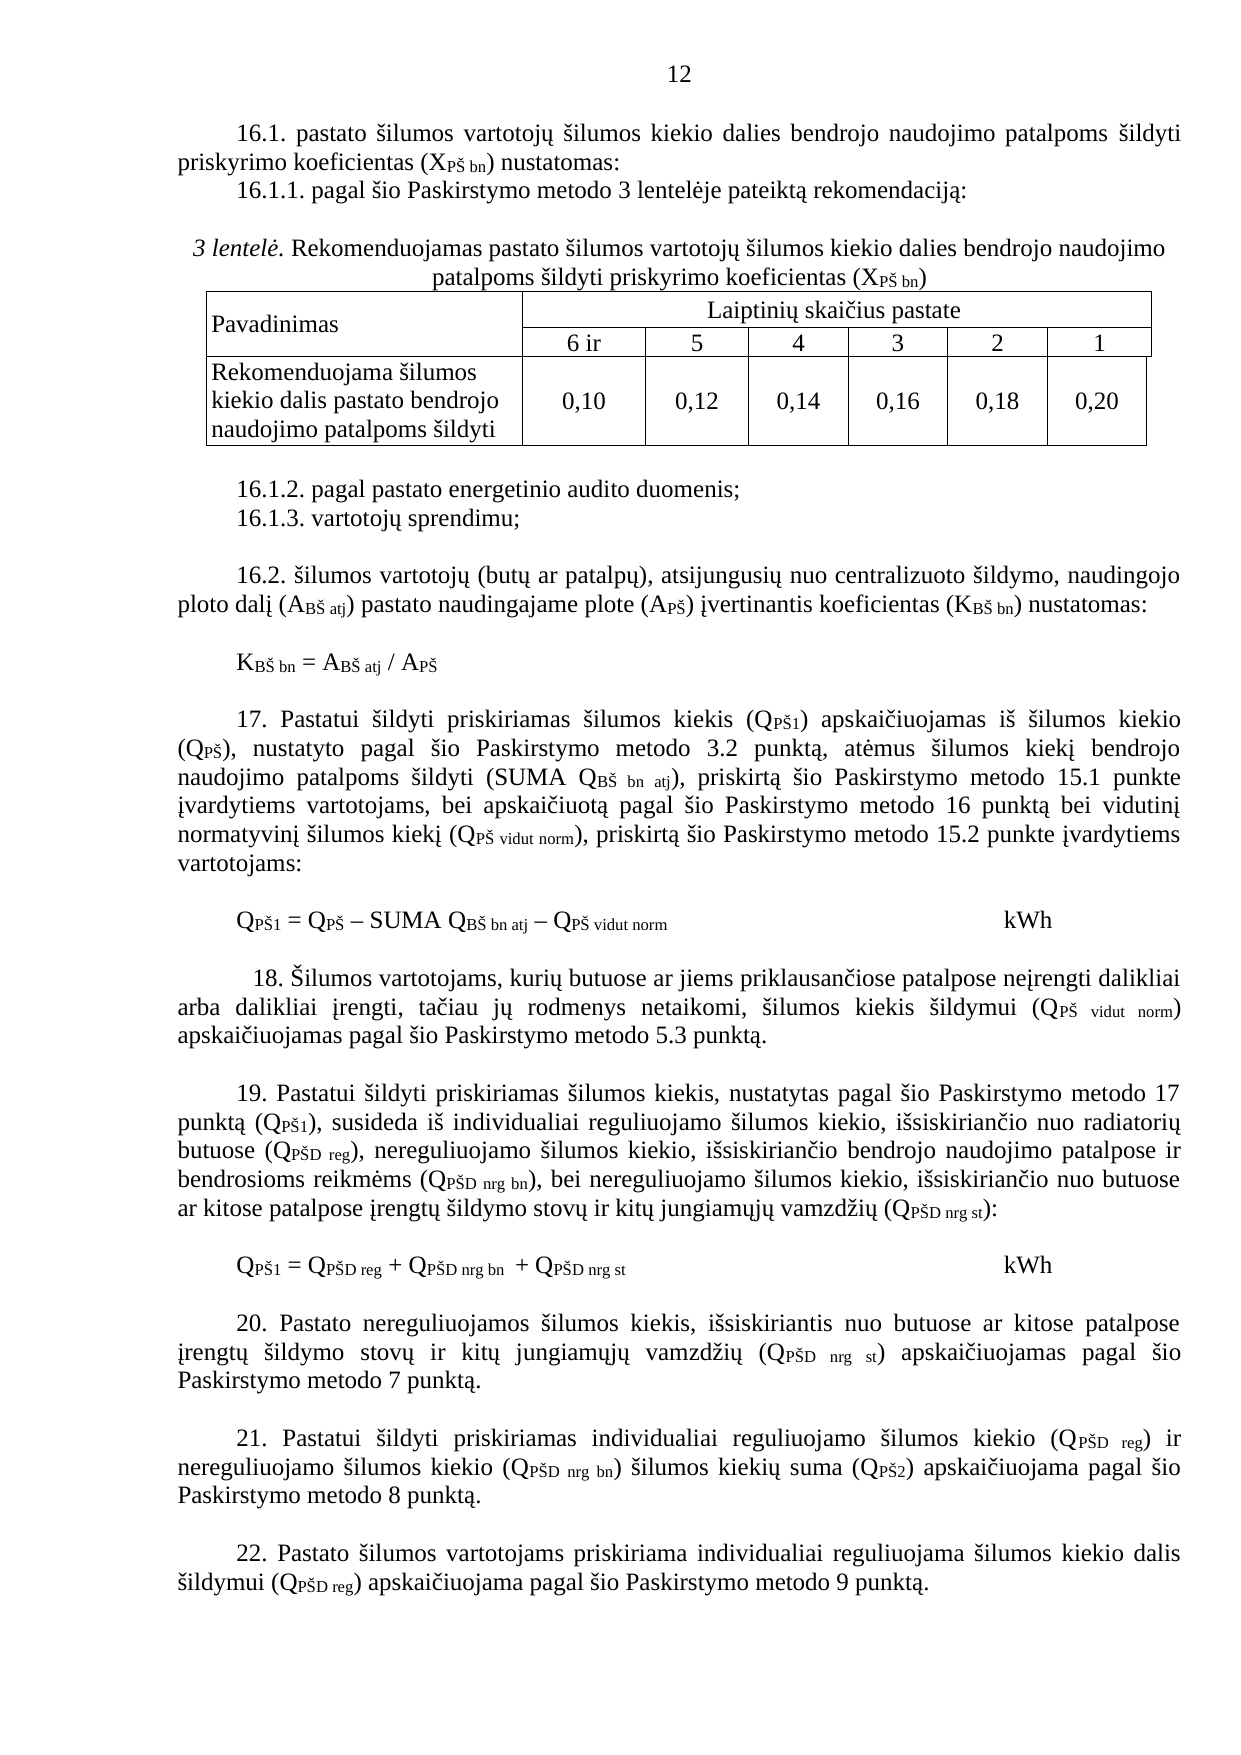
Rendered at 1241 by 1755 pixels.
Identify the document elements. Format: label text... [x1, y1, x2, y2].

text 18. Šilumos vartotojams, kurių butuose ar jiems priklausančiose patalpose neįrengti dalikliai arba dalikliai įrengti, tačiau jų rodmenys netaikomi, šilumos kiekis šildymui (QPŠ vidut norm) apskaičiuojamas pagal šio Paskirstymo metodo 5.3 punktą. [177, 963, 1181, 1049]
text 16.1.2. pagal pastato energetinio audito duomenis; [177, 474, 1181, 503]
text 16.1.3. vartotojų sprendimu; [177, 503, 1181, 532]
text 17. Pastatui šildyti priskiriamas šilumos kiekis (QPŠ1) apskaičiuojamas iš šilumos kiekio (QPŠ), nustatyto pagal šio Paskirstymo metodo 3.2 punktą, atėmus šilumos kiekį bendrojo naudojimo patalpoms šildyti (SUMA QBŠ bn atj), priskirtą šio Paskirstymo metodo 15.1 punkte įvardytiems vartotojams, bei apskaičiuotą pagal šio Paskirstymo metodo 16 punktą bei vidutinį normatyvinį šilumos kiekį (QPŠ vidut norm), priskirtą šio Paskirstymo metodo 15.2 punkte įvardytiems vartotojams: [177, 704, 1181, 877]
text QPŠ1 = QPŠ – SUMA QBŠ bn atj – QPŠ vidut norm kWh [177, 906, 1181, 934]
text 16.2. šilumos vartotojų (butų ar patalpų), atsijungusių nuo centralizuoto šildymo, naudingojo ploto dalį (ABŠ atj) pastato naudingajame plote (APŠ) įvertinantis koeficientas (KBŠ bn) nustatomas: [177, 561, 1181, 618]
text 22. Pastato šilumos vartotojams priskiriama individualiai reguliuojama šilumos kiekio dalis šildymui (QPŠD reg) apskaičiuojama pagal šio Paskirstymo metodo 9 punktą. [177, 1538, 1181, 1596]
table_cell 2 [948, 328, 1047, 356]
table_cell 0,18 [948, 357, 1047, 444]
text 19. Pastatui šildyti priskiriamas šilumos kiekis, nustatytas pagal šio Paskirstymo metodo 17 punktą (QPŠ1), susideda iš individualiai reguliuojamo šilumos kiekio, išsiskiriančio nuo radiatorių butuose (QPŠD reg), nereguliuojamo šilumos kiekio, išsiskiriančio bendrojo naudojimo patalpose ir bendrosioms reikmėms (QPŠD nrg bn), bei nereguliuojamo šilumos kiekio, išsiskiriančio nuo butuose ar kitose patalpose įrengtų šildymo stovų ir kitų jungiamųjų vamzdžių (QPŠD nrg st): [177, 1078, 1181, 1222]
table_cell Rekomenduojama šilumos kiekio dalis pastato bendrojo naudojimo patalpoms šildyti [207, 357, 522, 444]
table_cell [1147, 357, 1152, 444]
table_cell 0,12 [646, 357, 748, 444]
text QPŠ1 = QPŠD reg + QPŠD nrg bn + QPŠD nrg st kWh [177, 1251, 1181, 1279]
table_cell 1 [1048, 328, 1151, 356]
text 16.1.1. pagal šio Paskirstymo metodo 3 lentelėje pateiktą rekomendaciją: [177, 176, 1181, 204]
table_cell 6 ir daugiau [523, 328, 645, 356]
table_cell 3 [849, 328, 947, 356]
text 16.1. pastato šilumos vartotojų šilumos kiekio dalies bendrojo naudojimo patalpoms šildyti priskyrimo koeficientas (XPŠ bn) nustatomas: [177, 118, 1181, 176]
text 20. Pastato nereguliuojamos šilumos kiekis, išsiskiriantis nuo butuose ar kitose patalpose įrengtų šildymo stovų ir kitų jungiamųjų vamzdžių (QPŠD nrg st) apskaičiuojamas pagal šio Paskirstymo metodo 7 punktą. [177, 1308, 1181, 1394]
table_cell 0,10 [523, 357, 645, 444]
table_cell 4 [749, 328, 848, 356]
text KBŠ bn = ABŠ atj / APŠ [177, 647, 1181, 676]
text 3 lentelė. Rekomenduojamas pastato šilumos vartotojų šilumos kiekio dalies bendrojo naudojimo patalpoms šildyti priskyrimo koeficientas (XPŠ bn) [177, 233, 1181, 291]
table_header Pavadinimas [207, 292, 522, 356]
text 21. Pastatui šildyti priskiriamas individualiai reguliuojamo šilumos kiekio (QPŠD reg) ir nereguliuojamo šilumos kiekio (QPŠD nrg bn) šilumos kiekių suma (QPŠ2) apskaičiuojama pagal šio Paskirstymo metodo 8 punktą. [177, 1423, 1181, 1509]
table_cell 0,20 [1048, 357, 1146, 444]
table_header Laiptinių skaičius pastate [523, 292, 1151, 327]
table_cell 0,16 [849, 357, 947, 444]
table_cell 5 [646, 328, 748, 356]
table_cell 0,14 [749, 357, 848, 444]
